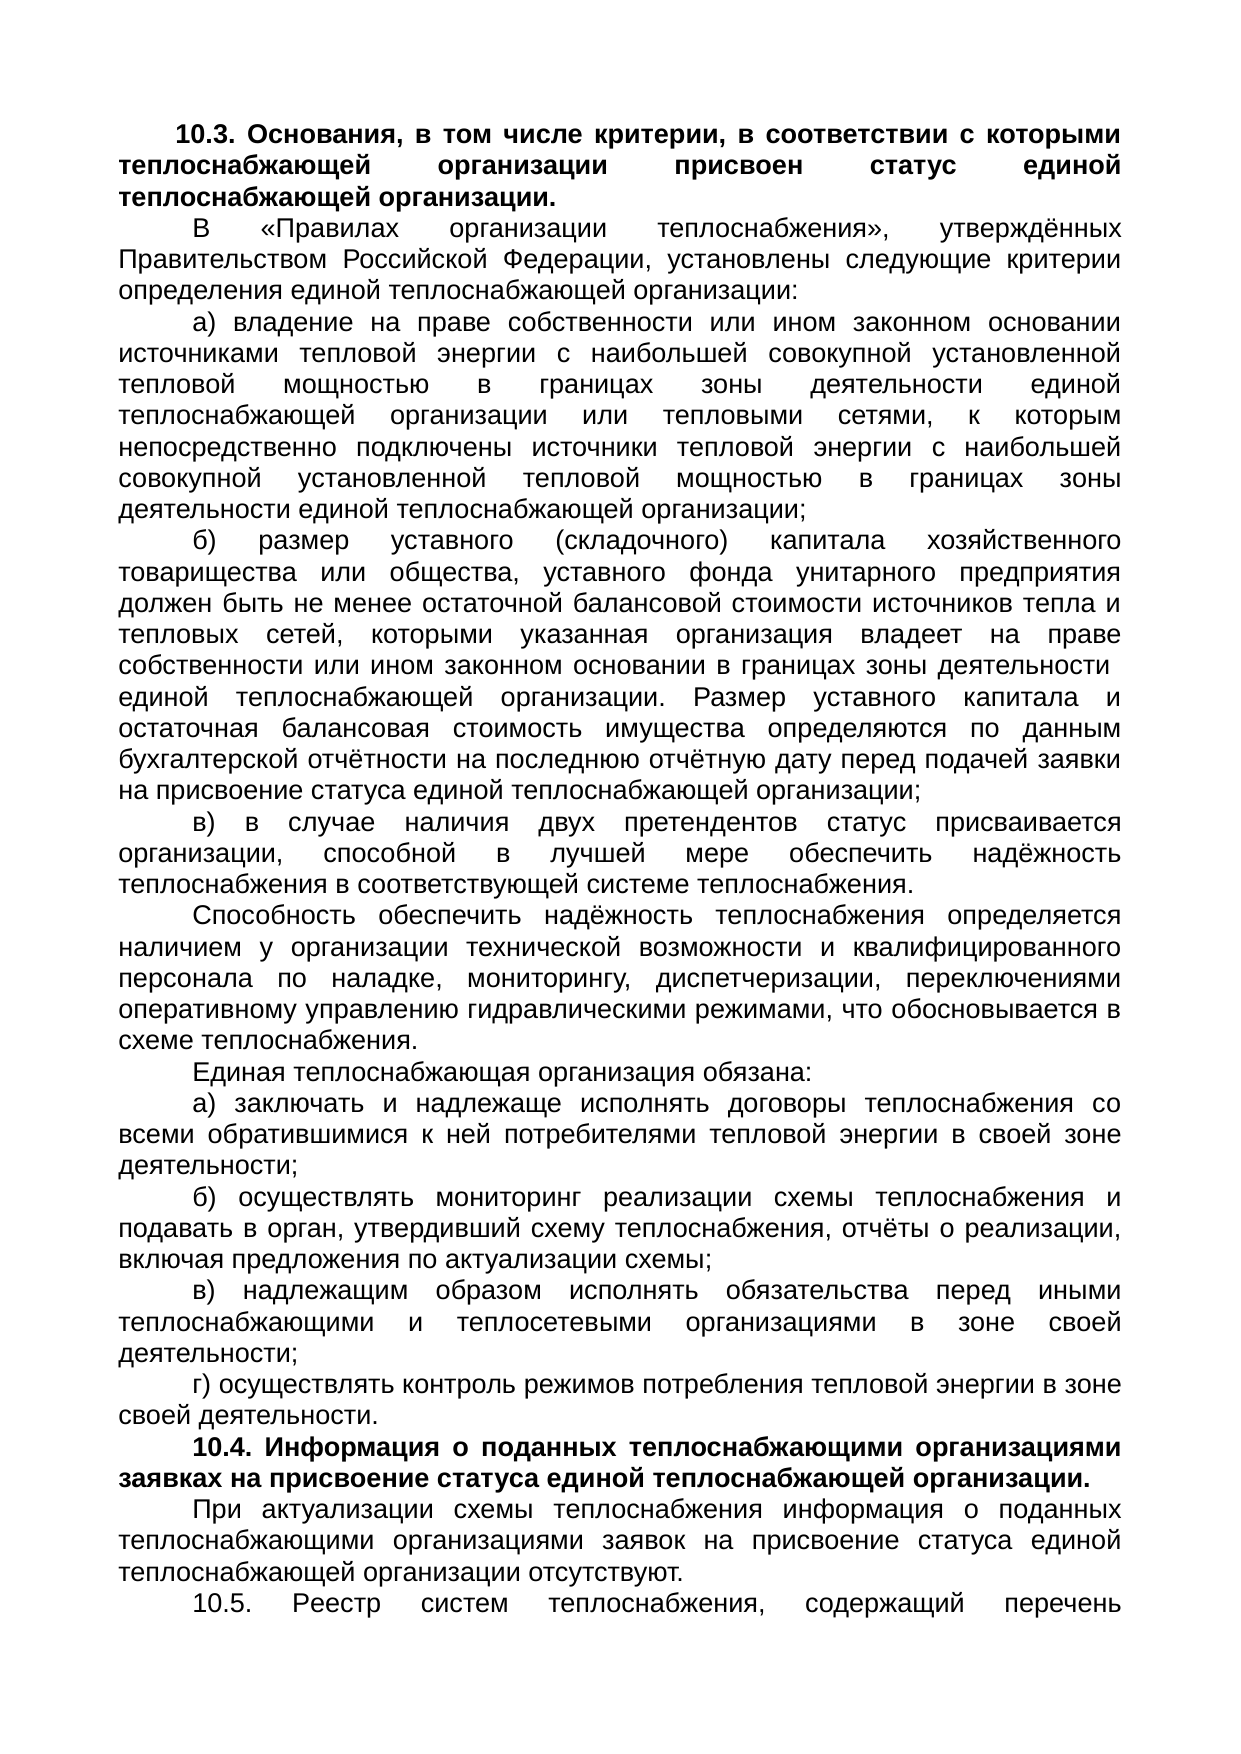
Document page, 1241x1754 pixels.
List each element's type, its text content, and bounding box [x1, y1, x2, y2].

list б) осуществлять мониторинг реализации схемы теплоснабжения и подавать в орган, утвердивший схему теплоснабжения, отчёты о реализации, включая предложения по актуализации схемы; [118, 1181, 1122, 1274]
list а) заключать и надлежаще исполнять договоры теплоснабжения со всеми обратившимися к ней потребителями тепловой энергии в своей зоне деятельности; [118, 1087, 1122, 1181]
list Единая теплоснабжающая организация обязана: [118, 1056, 1122, 1087]
list а) владение на праве собственности или ином законном основании источниками тепловой энергии с наибольшей совокупной установленной тепловой мощностью в границах зоны деятельности единой теплоснабжающей организации или тепловыми сетями, к которым непосредственно подключены источники тепловой энергии с наибольшей совокупной установленной тепловой мощностью в границах зоны деятельности единой теплоснабжающей организации; [118, 306, 1122, 524]
list При актуализации схемы теплоснабжения информация о поданных теплоснабжающими организациями заявок на присвоение статуса единой теплоснабжающей организации отсутствуют. [118, 1493, 1122, 1587]
list б) размер уставного (складочного) капитала хозяйственного товарищества или общества, уставного фонда унитарного предприятия должен быть не менее остаточной балансовой стоимости источников тепла и тепловых сетей, которыми указанная организация владеет на праве собственности или ином законном основании в границах зоны деятельности единой теплоснабжающей организации. Размер уставного капитала и остаточная балансовая стоимость имущества определяются по данным бухгалтерской отчётности на последнюю отчётную дату перед подачей заявки на присвоение статуса единой теплоснабжающей организации; [118, 524, 1122, 806]
list 10.4. Информация о поданных теплоснабжающими организациями заявках на присвоение статуса единой теплоснабжающей организации. [118, 1431, 1122, 1493]
list В «Правилах организации теплоснабжения», утверждённых Правительством Российской Федерации, установлены следующие критерии определения единой теплоснабжающей организации: [118, 212, 1122, 306]
list в) в случае наличия двух претендентов статус присваивается организации, способной в лучшей мере обеспечить надёжность теплоснабжения в соответствующей системе теплоснабжения. [118, 806, 1122, 899]
list 10.5. Реестр систем теплоснабжения, содержащий перечень [118, 1587, 1122, 1618]
list Способность обеспечить надёжность теплоснабжения определяется наличием у организации технической возможности и квалифицированного персонала по наладке, мониторингу, диспетчеризации, переключениями оперативному управлению гидравлическими режимами, что обосновывается в схеме теплоснабжения. [118, 899, 1122, 1056]
list в) надлежащим образом исполнять обязательства перед иными теплоснабжающими и теплосетевыми организациями в зоне своей деятельности; [118, 1274, 1122, 1368]
list г) осуществлять контроль режимов потребления тепловой энергии в зоне своей деятельности. [118, 1368, 1122, 1431]
subtitle 10.3. Основания, в том числе критерии, в соответствии с которыми теплоснабжающей организации присвоен статус единой теплоснабжающей организации. [118, 118, 1122, 212]
